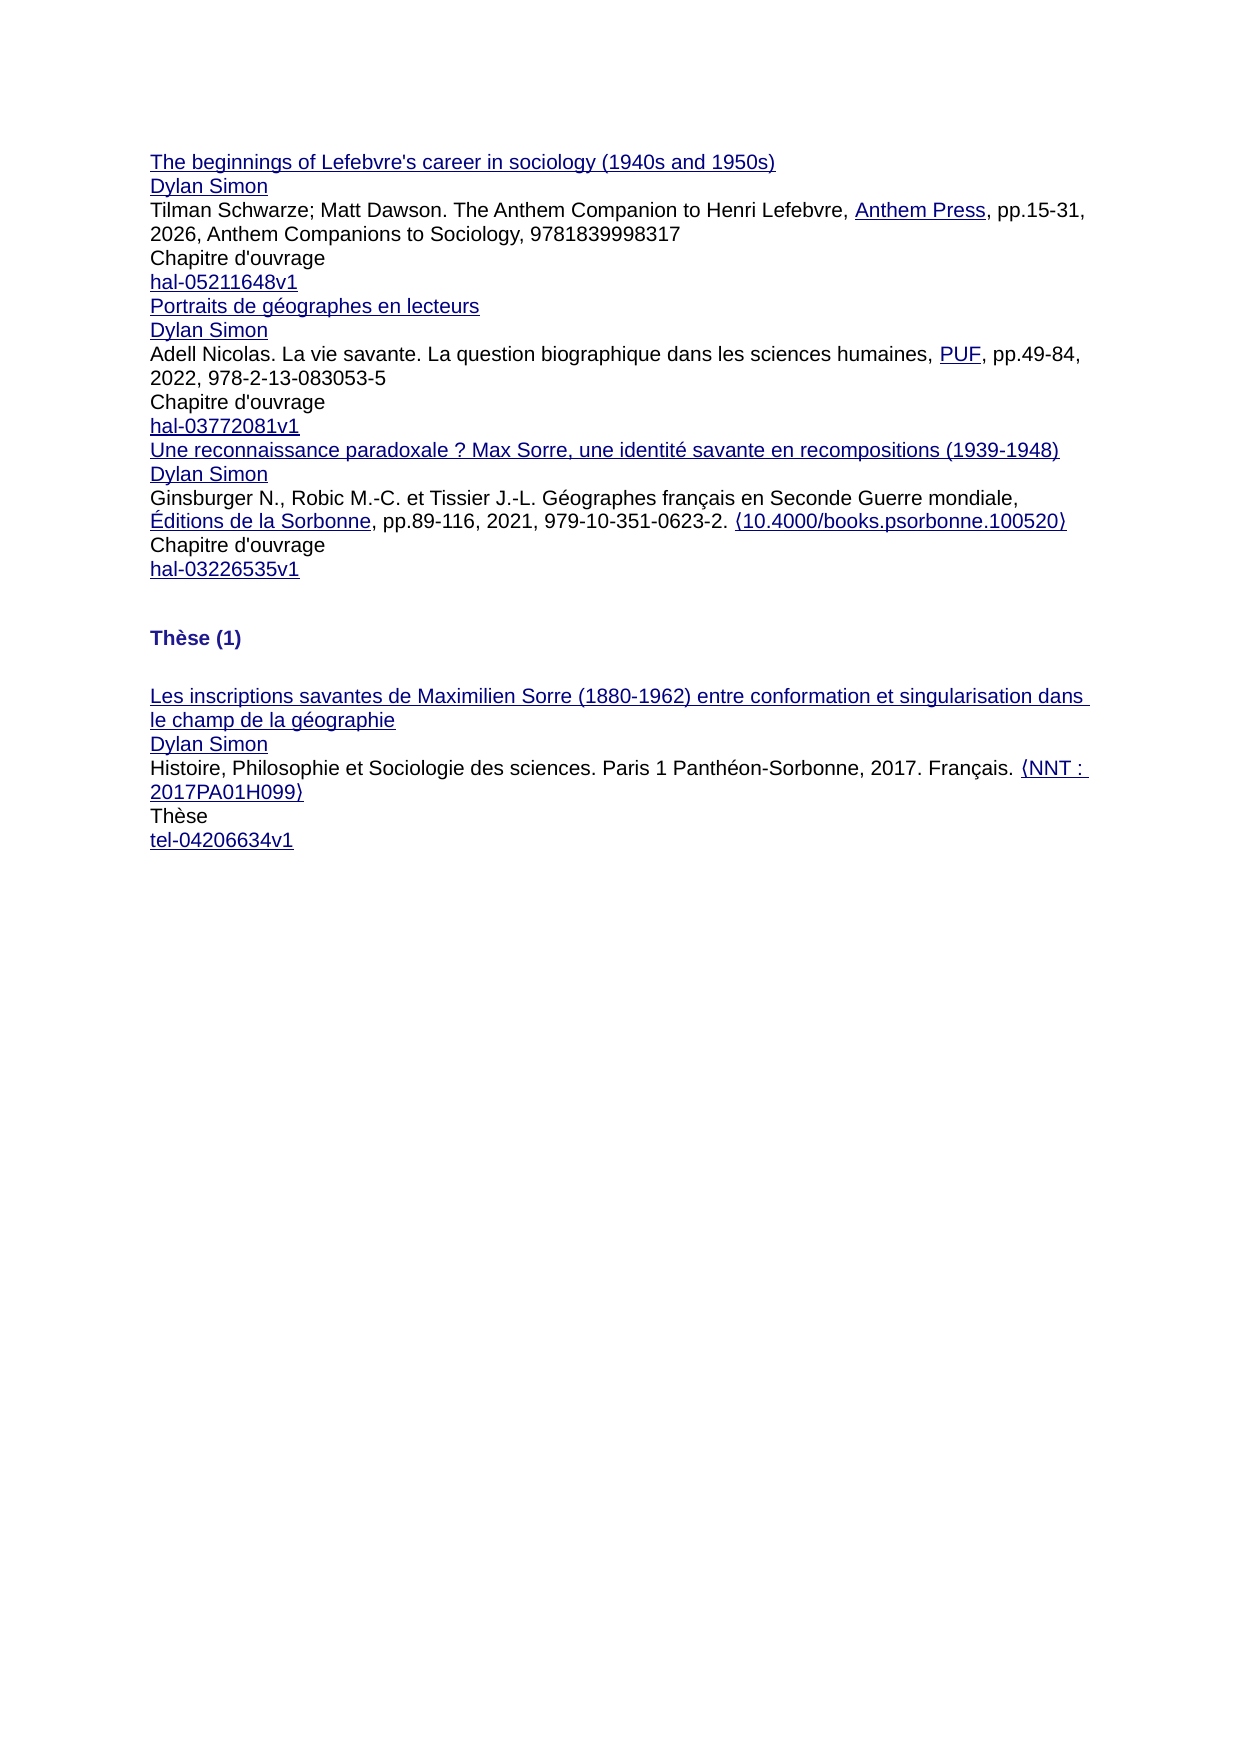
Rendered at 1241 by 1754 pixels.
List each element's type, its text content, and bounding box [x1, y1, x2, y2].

table_cell Portraits de géographes en lecteurs Dylan Simon Adell Nicolas. La vie savante. La question biographique dans les sciences humaines, PUF, pp.49-84, 2022, 978-2-13-083053-5 Chapitre d'ouvrage hal-03772081v1 [150, 294, 1090, 437]
subtitle Thèse (1) [150, 626, 1090, 650]
table_cell The beginnings of Lefebvre's career in sociology (1940s and 1950s) Dylan Simon Tilman Schwarze; Matt Dawson. The Anthem Companion to Henri Lefebvre, Anthem Press, pp.15-31, 2026, Anthem Companions to Sociology, 9781839998317 Chapitre d'ouvrage hal-05211648v1 [150, 150, 1090, 294]
table_header le champ de la géographie Dylan Simon Histoire, Philosophie et Sociologie des sciences. Paris 1 Panthéon-Sorbonne, 2017. Français. ⟨NNT : 2017PA01H099⟩ Thèse tel-04206634v1 [150, 706, 1090, 852]
table_header Les inscriptions savantes de Maximilien Sorre (1880-1962) entre conformation et singularisation dans [150, 684, 1090, 705]
table_cell Une reconnaissance paradoxale ? Max Sorre, une identité savante en recompositions (1939-1948) Dylan Simon Ginsburger N., Robic M.-C. et Tissier J.-L. Géographes français en Seconde Guerre mondiale, Éditions de la Sorbonne, pp.89-116, 2021, 979-10-351-0623-2. ⟨10.4000/books.psorbonne.100520⟩ Chapitre d'ouvrage hal-03226535v1 [150, 438, 1090, 581]
